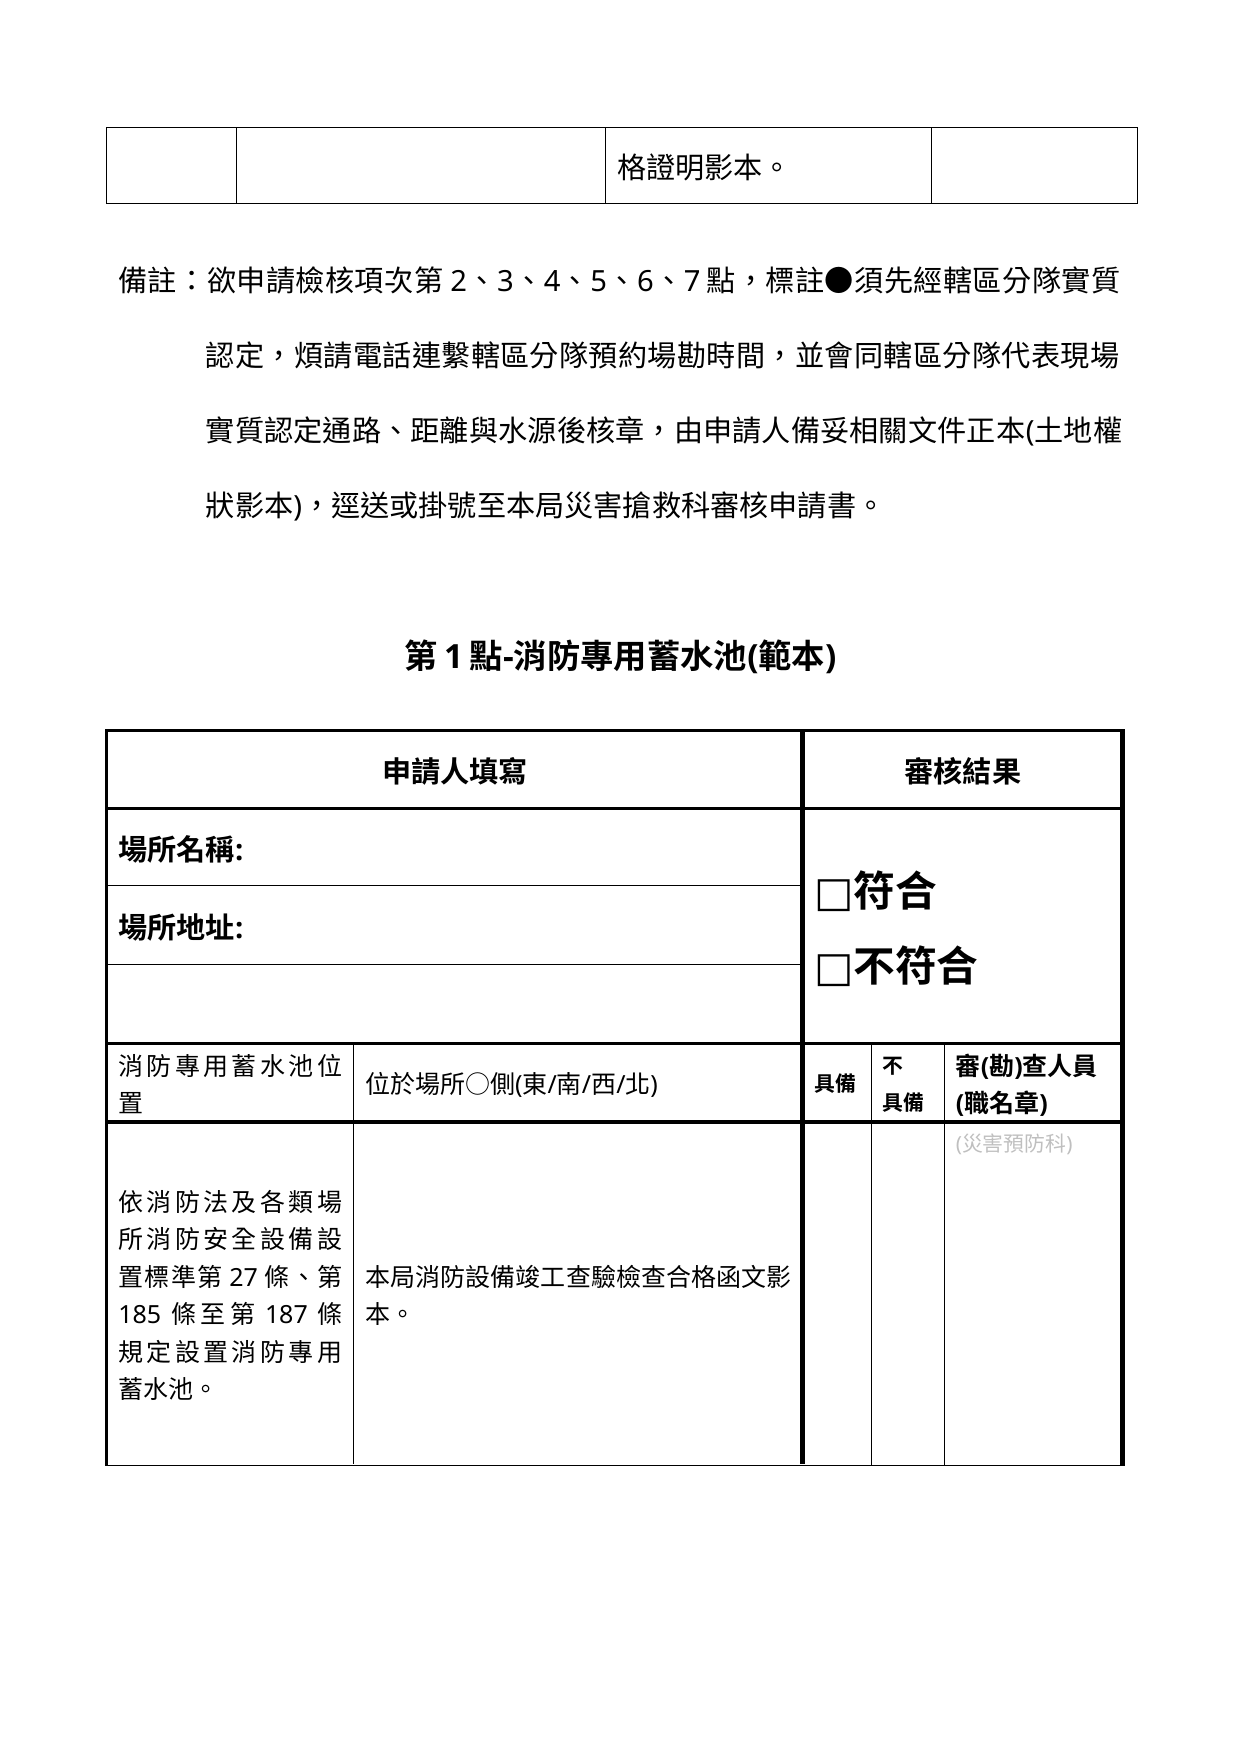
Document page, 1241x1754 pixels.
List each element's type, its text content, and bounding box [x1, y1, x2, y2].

text 第1點-消防專用蓄水池(範本) [118, 617, 1122, 692]
table_cell [237, 128, 605, 203]
table_cell [872, 1124, 944, 1464]
table_cell [107, 128, 236, 203]
table_cell □符合 □不符合 [805, 810, 1120, 1042]
table_header 審核結果 [805, 732, 1120, 807]
table_cell (災害預防科) [945, 1124, 1120, 1464]
table_header 申請人填寫 [108, 732, 800, 807]
text 備註：欲申請檢核項次第2、3、4、5、6、7點，標註●須先經轄區分隊實質認定，煩請電話連繫轄區分隊預約場勘時間，並會同轄區分隊代表現場實質認定通路、距離與水源後核章，由申請人備妥相關文件正本(土地權狀影本)，逕送或掛號至本局災害搶救科審核申請書。 [118, 242, 1122, 542]
table_cell 依消防法及各類場所消防安全設備設置標準第27條、第185條至第187條規定設置消防專用蓄水池。 [108, 1124, 353, 1464]
table_cell [932, 128, 1137, 203]
table_cell 本局消防設備竣工查驗檢查合格函文影本。 [354, 1124, 800, 1464]
table_cell 格證明影本。 [606, 128, 931, 203]
table_cell [805, 1124, 871, 1464]
table_cell 位於場所○側(東/南/西/北) [354, 1045, 800, 1120]
table_cell 不 具備 [872, 1045, 944, 1120]
table_cell [108, 965, 800, 1042]
table_cell 具備 [805, 1045, 871, 1120]
table_cell 消防專用蓄水池位置 [108, 1045, 353, 1120]
table_cell 場所名稱: [108, 810, 800, 885]
table_cell 審(勘)查人員 (職名章) [945, 1045, 1120, 1120]
table_cell 場所地址: [108, 886, 800, 963]
